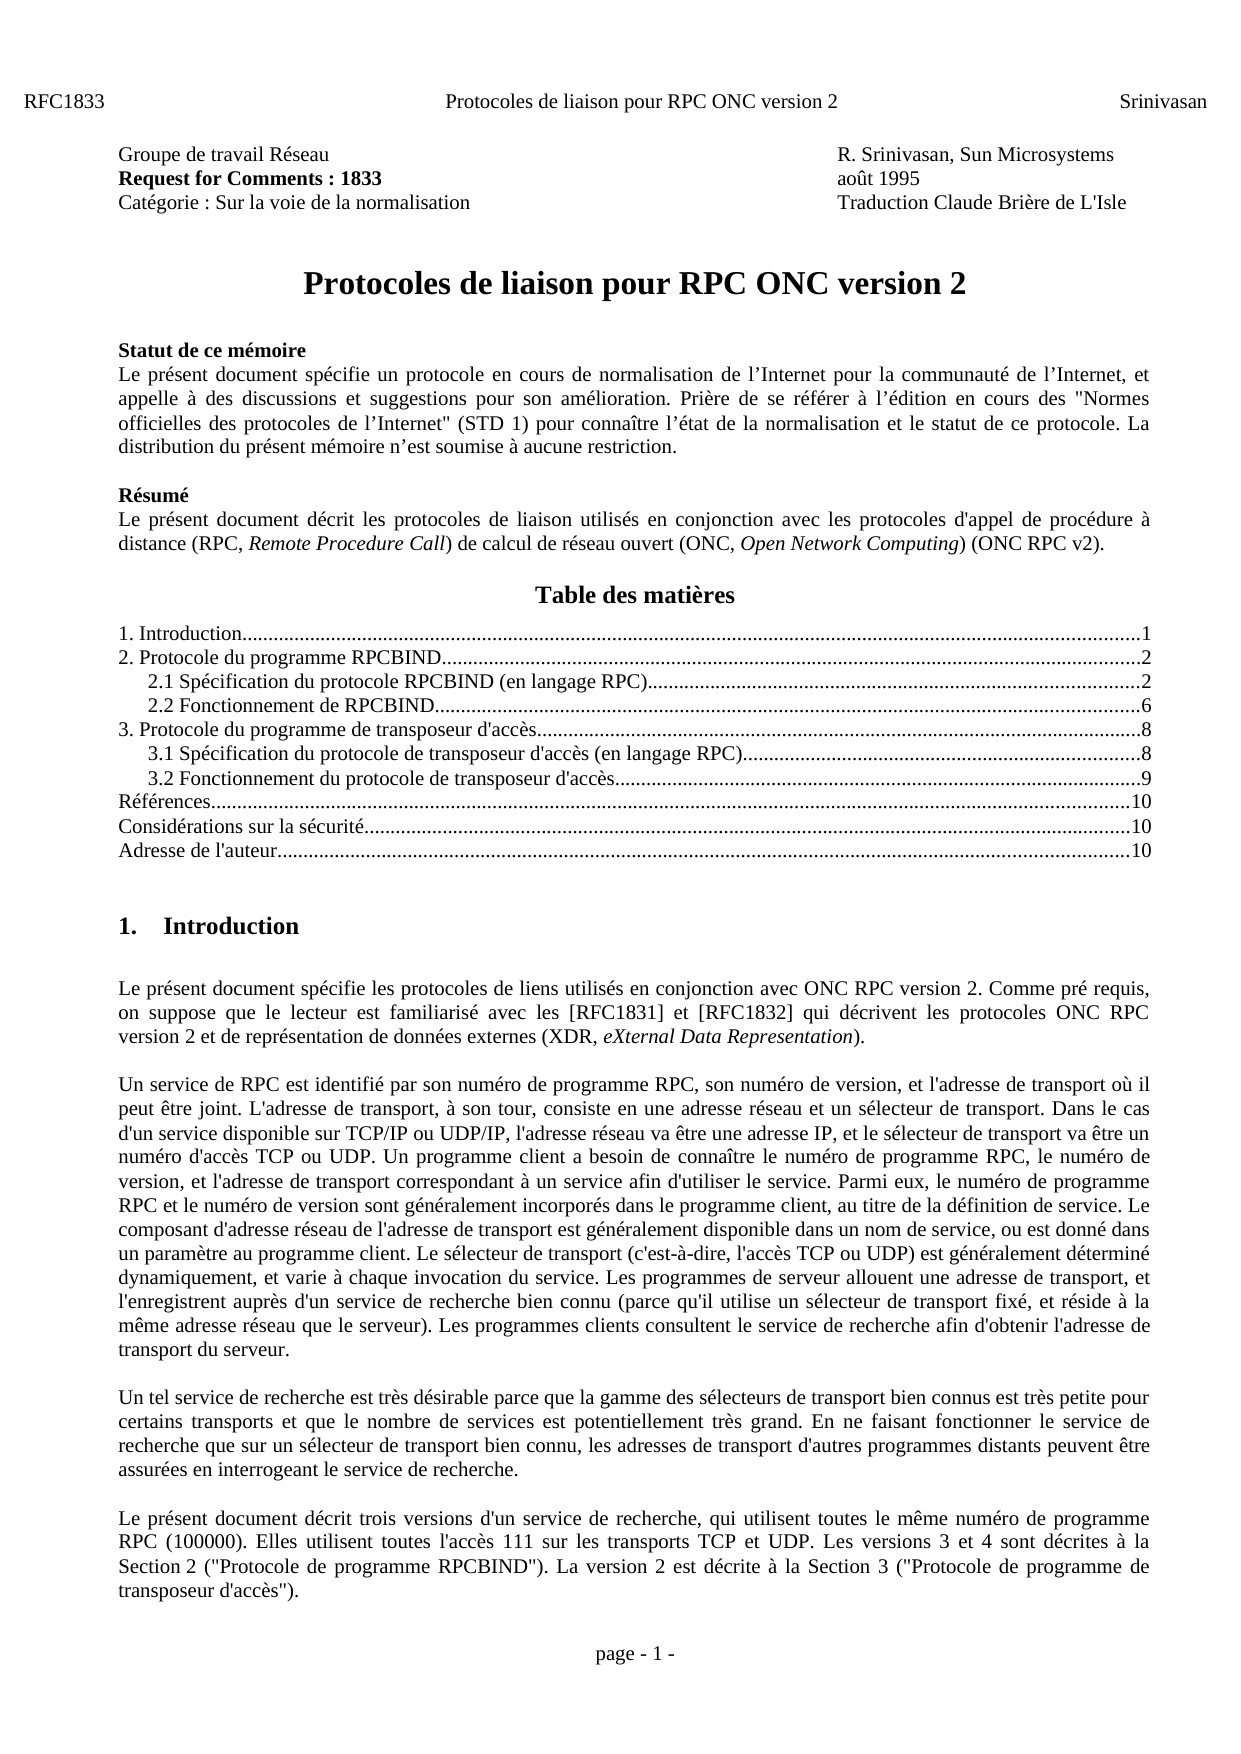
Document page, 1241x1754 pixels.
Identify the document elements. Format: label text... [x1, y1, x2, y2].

text Références 10 [118, 789, 1152, 813]
text 3. Protocole du programme de transposeur d'accès 8 [118, 717, 1152, 741]
text Un tel service de recherche est très désirable parce que la gamme des sélecteurs de transport bien connus est très petite pour certains transports et que le nombre de services est potentiellement très grand. En ne faisant fonctionner le service de recherche que sur un sélecteur de transport bien connu, les adresses de transport d'autres programmes distants peuvent être assurées en interrogeant le service de recherche. [118, 1385, 1152, 1481]
text 2.1 Spécification du protocole RPCBIND (en langage RPC) 2 [148, 669, 1152, 693]
subtitle Protocoles de liaison pour RPC ONC version 2 [118, 263, 1152, 302]
table_cell août 1995 [837, 166, 1152, 190]
subtitle 1. Introduction [118, 911, 1152, 939]
text 2.2 Fonctionnement de RPCBIND 6 [148, 693, 1152, 717]
text Un service de RPC est identifié par son numéro de programme RPC, son numéro de version, et l'adresse de transport où il peut être joint. L'adresse de transport, à son tour, consiste en une adresse réseau et un sélecteur de transport. Dans le cas d'un service disponible sur TCP/IP ou UDP/IP, l'adresse réseau va être une adresse IP, et le sélecteur de transport va être un numéro d'accès TCP ou UDP. Un programme client a besoin de connaître le numéro de programme RPC, le numéro de version, et l'adresse de transport correspondant à un service afin d'utiliser le service. Parmi eux, le numéro de programme RPC et le numéro de version sont généralement incorporés dans le programme client, au titre de la définition de service. Le composant d'adresse réseau de l'adresse de transport est généralement disponible dans un nom de service, ou est donné dans un paramètre au programme client. Le sélecteur de transport (c'est-à-dire, l'accès TCP ou UDP) est généralement déterminé dynamiquement, et varie à chaque invocation du service. Les programmes de serveur allouent une adresse de transport, et l'enregistrent auprès d'un service de recherche bien connu (parce qu'il utilise un sélecteur de transport fixé, et réside à la même adresse réseau que le serveur). Les programmes clients consultent le service de recherche afin d'obtenir l'adresse de transport du serveur. [118, 1072, 1152, 1361]
text Adresse de l'auteur 10 [118, 838, 1152, 862]
subtitle Table des matières [118, 580, 1152, 608]
text Considérations sur la sécurité 10 [118, 813, 1152, 838]
text 3.1 Spécification du protocole de transposeur d'accès (en langage RPC) 8 [148, 741, 1152, 765]
text Le présent document décrit les protocoles de liaison utilisés en conjonction avec les protocoles d'appel de procédure à distance (RPC, Remote Procedure Call) de calcul de réseau ouvert (ONC, Open Network Computing) (ONC RPC v2). [118, 507, 1152, 555]
table_cell Request for Comments : 1833 [118, 166, 837, 190]
table_header Groupe de travail Réseau [118, 142, 837, 166]
text Résumé [118, 483, 1152, 507]
text Le présent document spécifie un protocole en cours de normalisation de l’Internet pour la communauté de l’Internet, et appelle à des discussions et suggestions pour son amélioration. Prière de se référer à l’édition en cours des "Normes officielles des protocoles de l’Internet" (STD 1) pour connaître l’état de la normalisation et le statut de ce protocole. La distribution du présent mémoire n’est soumise à aucune restriction. [118, 362, 1152, 458]
text 2. Protocole du programme RPCBIND 2 [118, 645, 1152, 669]
text 3.2 Fonctionnement du protocole de transposeur d'accès 9 [148, 765, 1152, 789]
text Statut de ce mémoire [118, 338, 1152, 362]
text Le présent document spécifie les protocoles de liens utilisés en conjonction avec ONC RPC version 2. Comme pré requis, on suppose que le lecteur est familiarisé avec les [RFC1831] et [RFC1832] qui décrivent les protocoles ONC RPC version 2 et de représentation de données externes (XDR, eXternal Data Representation). [118, 976, 1152, 1048]
table_header R. Srinivasan, Sun Microsystems [837, 142, 1152, 166]
table_cell Traduction Claude Brière de L'Isle [837, 190, 1152, 214]
text 1. Introduction 1 [118, 621, 1152, 645]
text Le présent document décrit trois versions d'un service de recherche, qui utilisent toutes le même numéro de programme RPC (100000). Elles utilisent toutes l'accès 111 sur les transports TCP et UDP. Les versions 3 et 4 sont décrites à la Section 2 ("Protocole de programme RPCBIND"). La version 2 est décrite à la Section 3 ("Protocole de programme de transposeur d'accès"). [118, 1505, 1152, 1602]
table_cell Catégorie : Sur la voie de la normalisation [118, 190, 837, 214]
